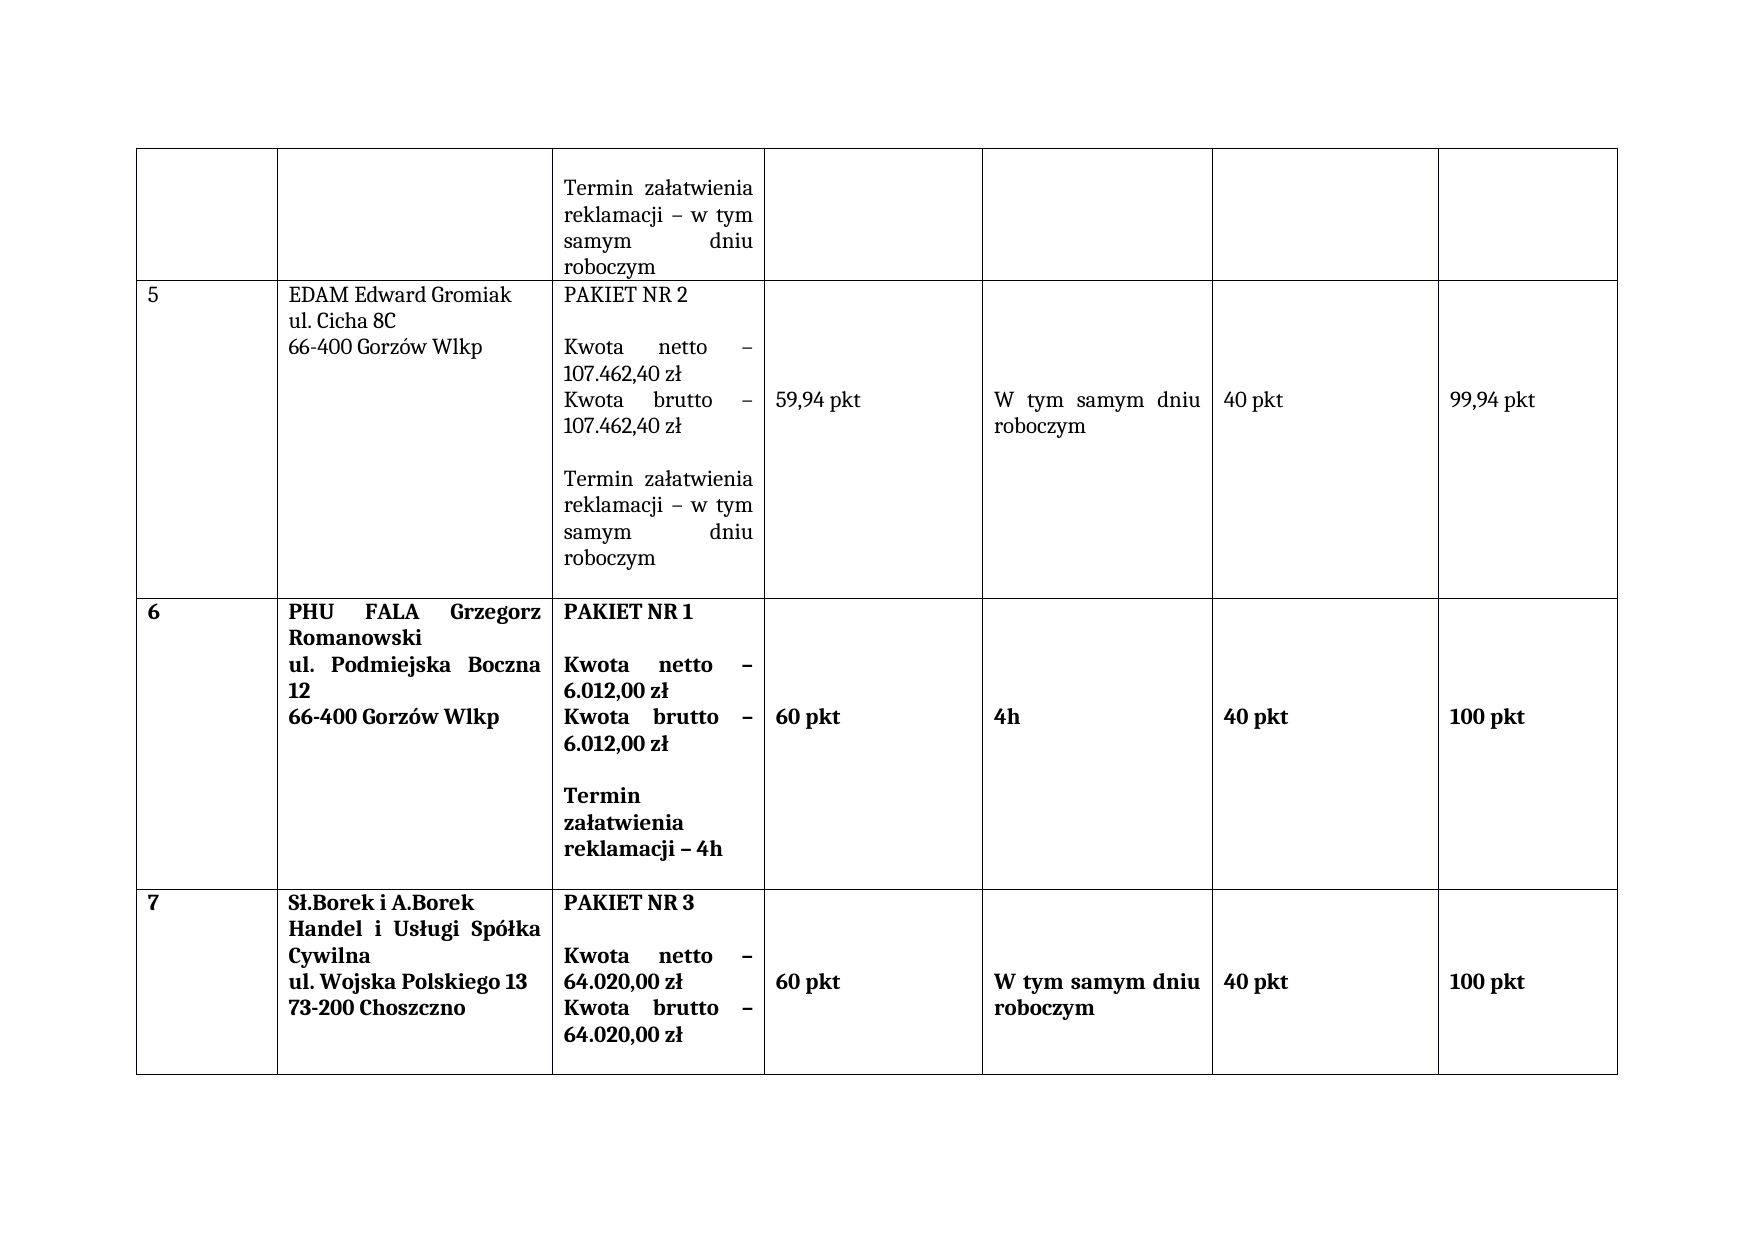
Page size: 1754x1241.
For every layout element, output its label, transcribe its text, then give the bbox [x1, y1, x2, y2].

table_cell W tym samym dniu roboczym [983, 281, 1212, 598]
table_cell [983, 149, 1212, 280]
table_cell [137, 149, 277, 280]
table_cell W tym samym dniu roboczym [983, 890, 1212, 1074]
table_cell 59,94 pkt [765, 281, 982, 598]
table_cell 40 pkt [1213, 890, 1438, 1074]
table_cell [278, 149, 552, 280]
table_cell EDAM Edward Gromiak ul. Cicha 8C 66-400 Gorzów Wlkp [278, 281, 552, 598]
table_cell [1439, 149, 1617, 280]
table_cell 100 pkt [1439, 890, 1617, 1074]
table_cell 5 [137, 281, 277, 598]
table_cell 40 pkt [1213, 599, 1438, 889]
table_cell Termin załatwienia reklamacji – w tym samym dniu roboczym [553, 149, 764, 280]
table_cell 100 pkt [1439, 599, 1617, 889]
table_cell 60 pkt [765, 599, 982, 889]
table_cell [1213, 149, 1438, 280]
table_cell 6 [137, 599, 277, 889]
table_cell 60 pkt [765, 890, 982, 1074]
table_cell 99,94 pkt [1439, 281, 1617, 598]
table_cell PAKIET NR 2 Kwota netto – 107.462,40 zł Kwota brutto – 107.462,40 zł Termin załatwienia reklamacji – w tym samym dniu roboczym [553, 281, 764, 598]
table_cell [765, 149, 982, 280]
table_cell PAKIET NR 1 Kwota netto – 6.012,00 zł Kwota brutto – 6.012,00 zł Termin załatwienia reklamacji – 4h [553, 599, 764, 889]
table_cell 40 pkt [1213, 281, 1438, 598]
table_cell PHU FALA Grzegorz Romanowski ul. Podmiejska Boczna 12 66-400 Gorzów Wlkp [278, 599, 552, 889]
table_cell 7 [137, 890, 277, 1074]
table_cell PAKIET NR 3 Kwota netto – 64.020,00 zł Kwota brutto – 64.020,00 zł [553, 890, 764, 1074]
table_cell Sł.Borek i A.Borek Handel i Usługi Spółka Cywilna ul. Wojska Polskiego 13 73-200 Choszczno [278, 890, 552, 1074]
table_cell 4h [983, 599, 1212, 889]
